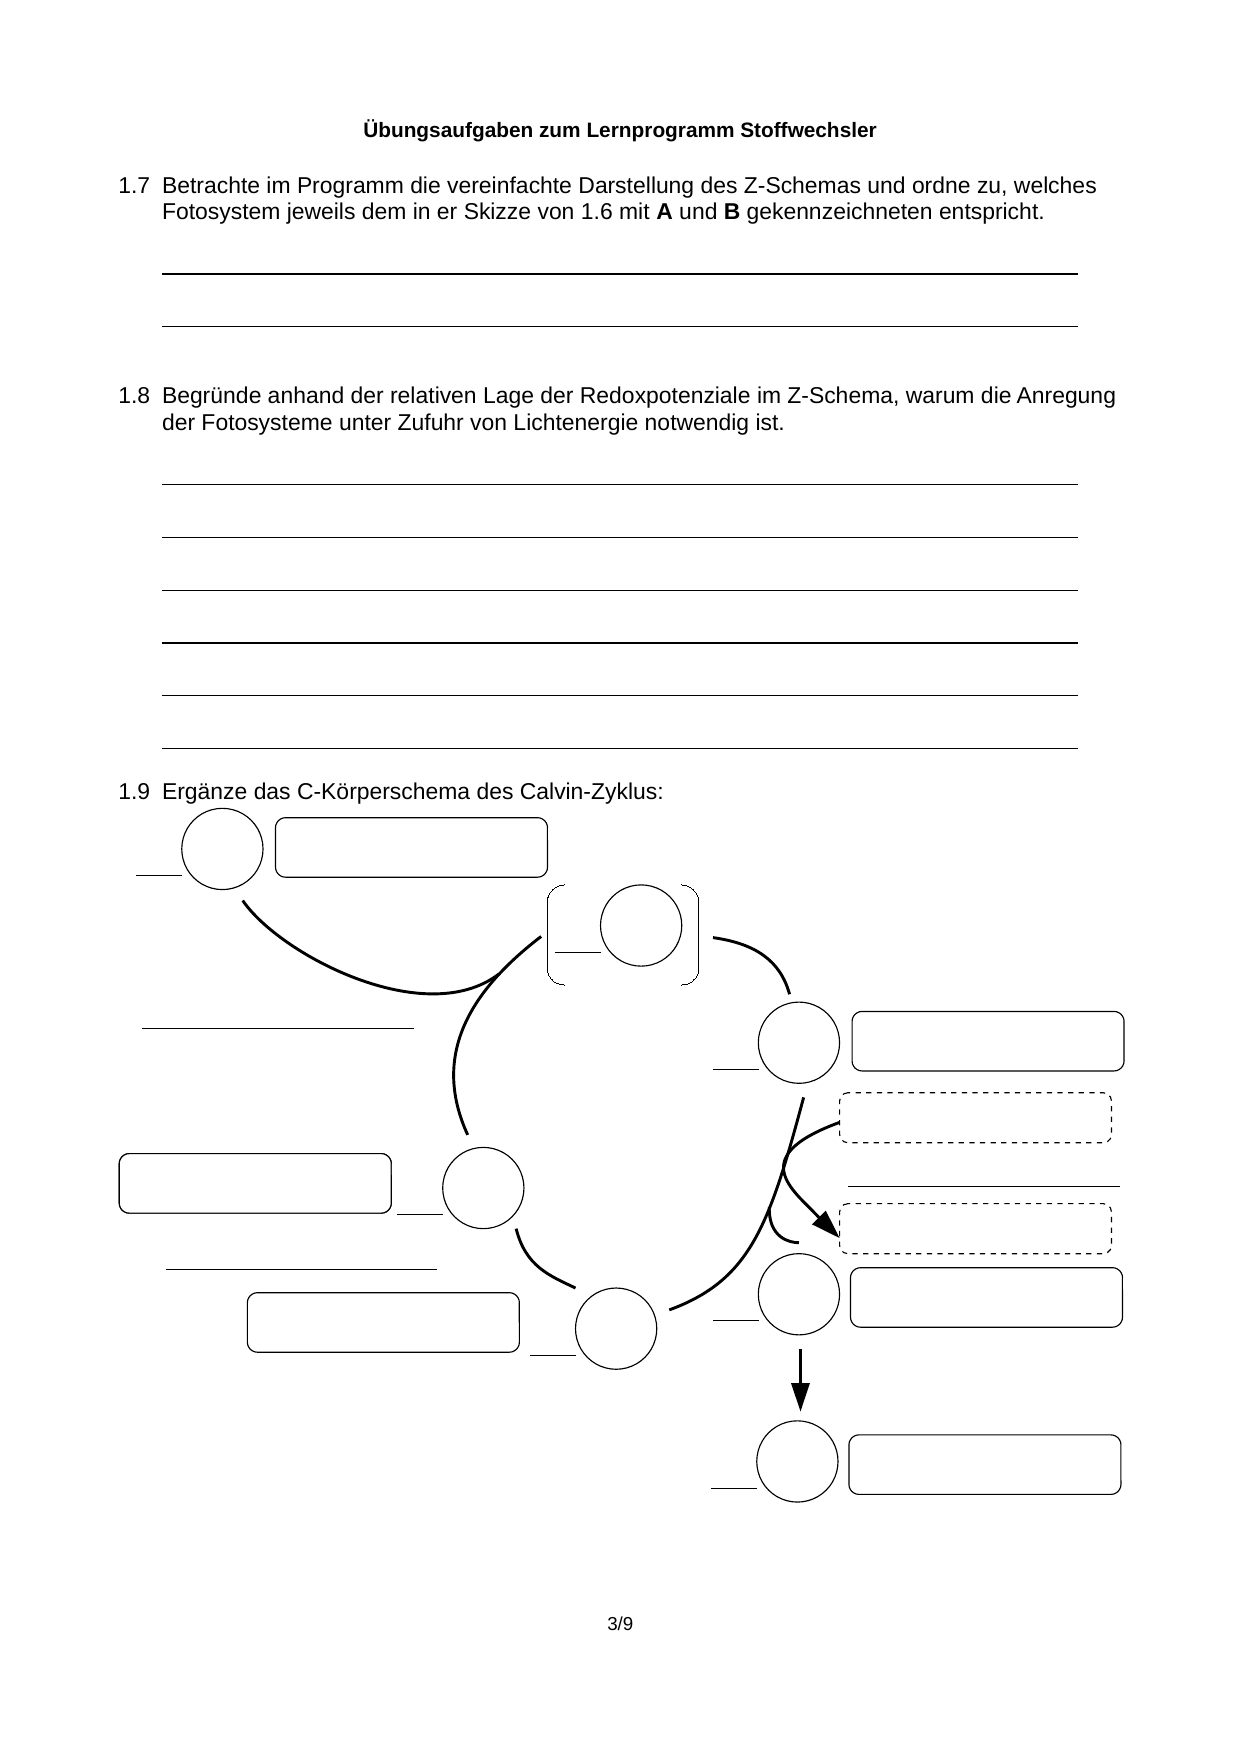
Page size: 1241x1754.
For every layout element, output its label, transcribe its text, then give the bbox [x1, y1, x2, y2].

text 1.7 Betrachte im Programm die vereinfachte Darstellung des Z-Schemas und ordne zu, welches Fotosystem jeweils dem in er Skizze von 1.6 mit A und B gekennzeichneten entspricht. [118, 172, 1122, 224]
text 1.9 Ergänze das C-Körperschema des Calvin-Zyklus: [118, 778, 1122, 804]
text 1.8 Begründe anhand der relativen Lage der Redoxpotenziale im Z-Schema, warum die Anregung der Fotosysteme unter Zufuhr von Lichtenergie notwendig ist. [118, 382, 1122, 435]
